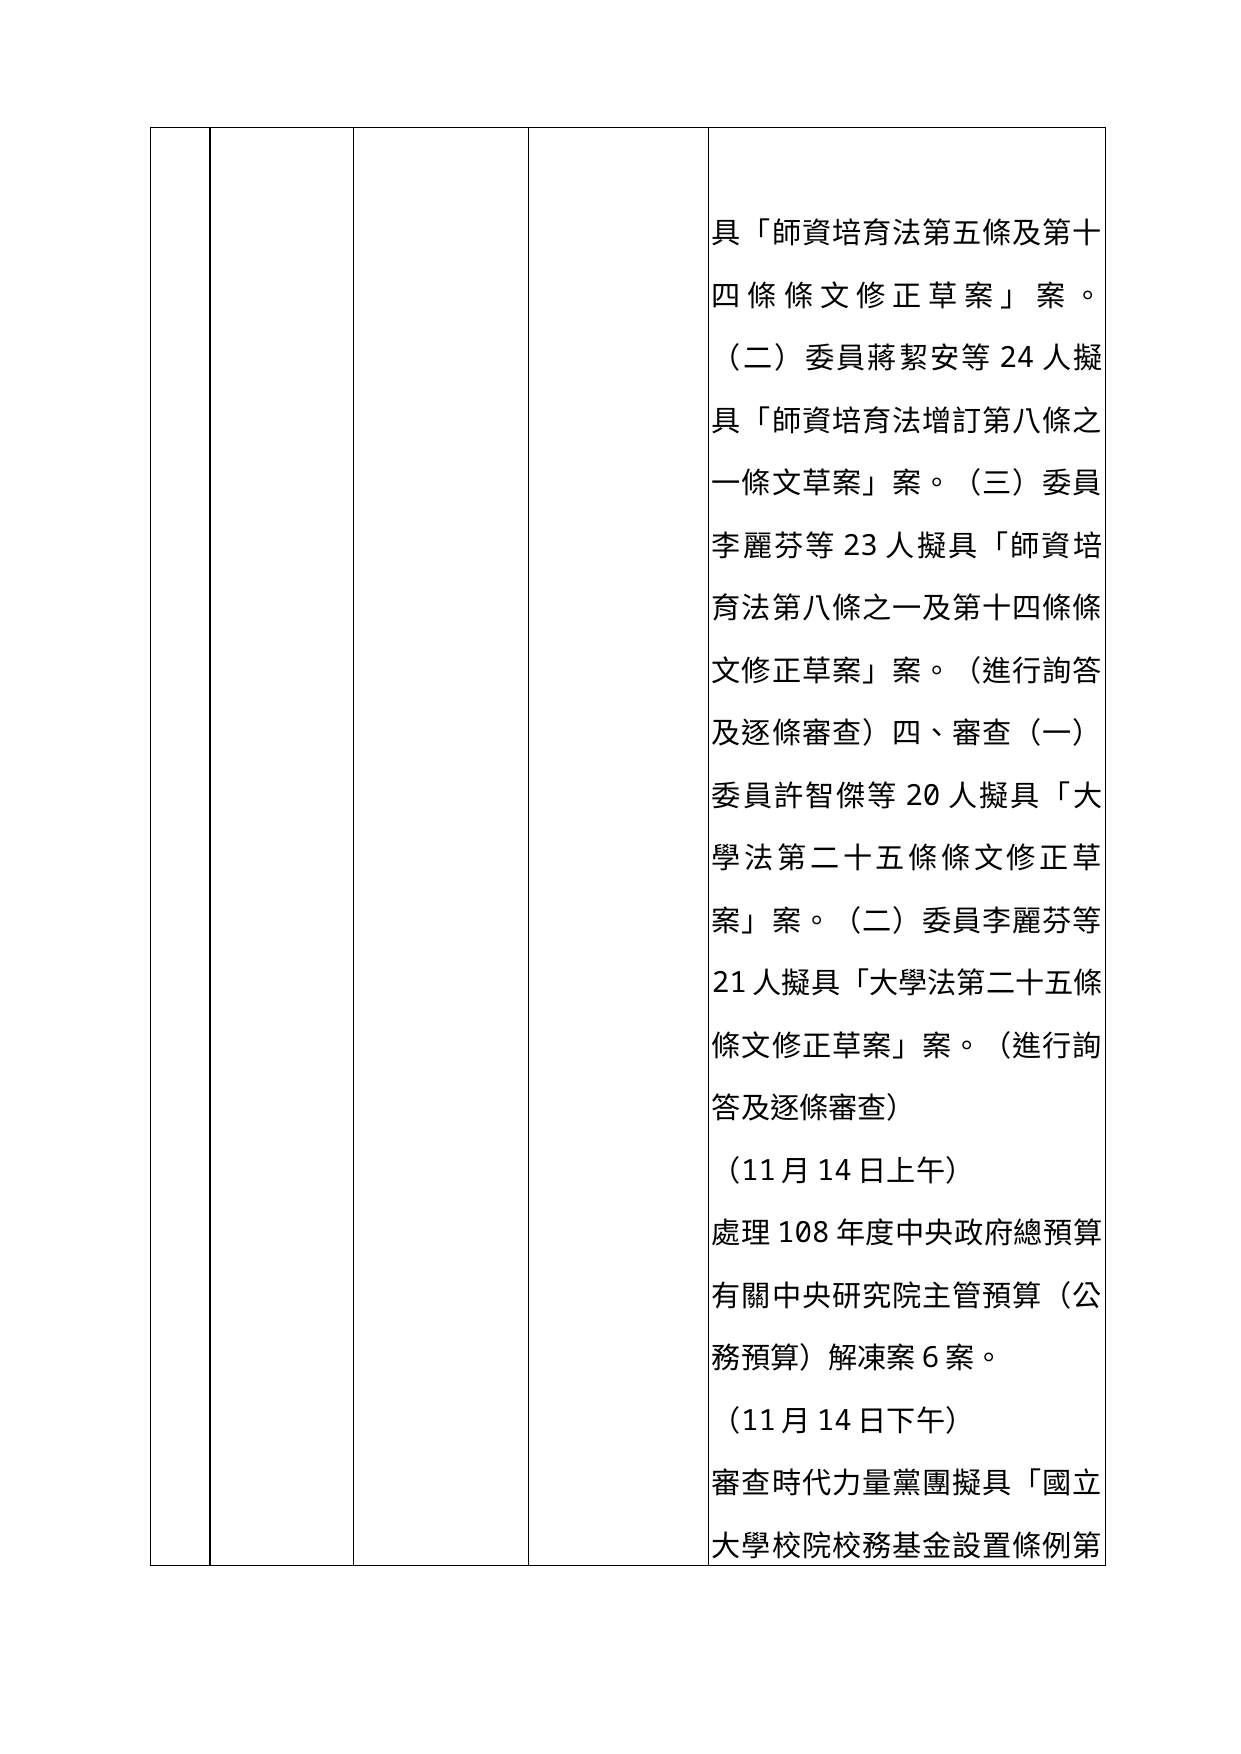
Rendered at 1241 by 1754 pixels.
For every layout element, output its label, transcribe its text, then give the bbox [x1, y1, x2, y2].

table_cell [151, 128, 209, 1564]
table_cell [529, 128, 708, 1564]
table_cell [354, 128, 528, 1564]
table_cell [211, 128, 353, 1564]
table_cell 具「師資培育法第五條及第十四條條文修正草案」案。（二）委員蔣絜安等24人擬具「師資培育法增訂第八條之一條文草案」案。（三）委員李麗芬等23人擬具「師資培育法第八條之一及第十四條條文修正草案」案。（進行詢答及逐條審查）四、審查（一）委員許智傑等20人擬具「大學法第二十五條條文修正草案」案。（二）委員李麗芬等21人擬具「大學法第二十五條條文修正草案」案。（進行詢答及逐條審查） （11月14日上午） 處理108年度中央政府總預算有關中央研究院主管預算（公務預算）解凍案6案。 （11月14日下午） 審查時代力量黨團擬具「國立大學校院校務基金設置條例第 [709, 128, 1105, 1564]
